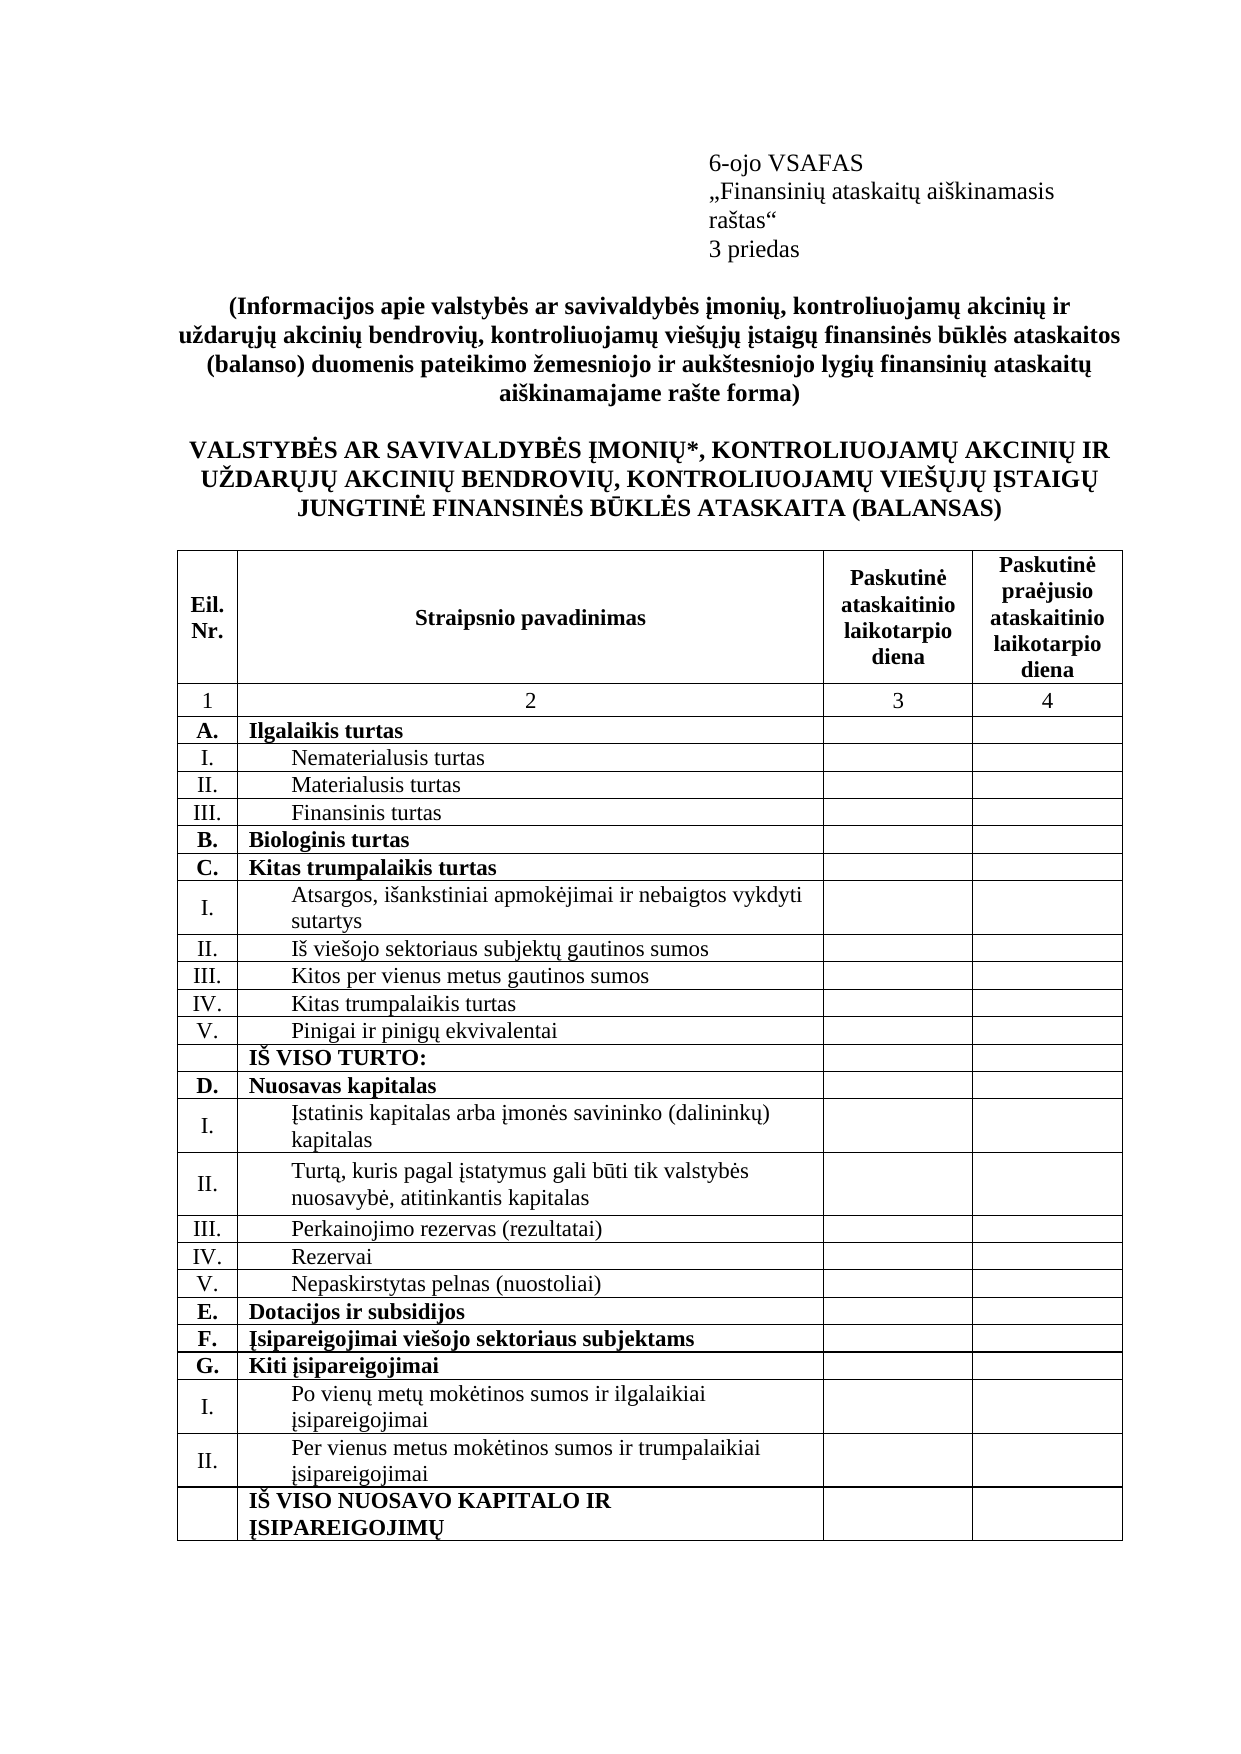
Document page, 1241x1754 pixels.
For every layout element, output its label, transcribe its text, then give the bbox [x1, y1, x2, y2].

table_cell [824, 1434, 972, 1486]
table_cell [973, 1072, 1122, 1098]
table_cell II. [178, 1153, 237, 1214]
table_cell [973, 854, 1122, 880]
table_cell [238, 962, 280, 989]
table_cell V. [178, 1017, 237, 1043]
table_cell [238, 1099, 280, 1152]
table_cell [973, 1045, 1122, 1071]
table_cell [973, 1353, 1122, 1379]
table_cell Dotacijos ir subsidijos [238, 1298, 823, 1324]
table_cell [973, 1380, 1122, 1433]
table_cell [824, 1017, 972, 1043]
text (Informacijos apie valstybės ar savivaldybės įmonių, kontroliuojamų akcinių ir uždarųjų akcinių bendrovių, kontroliuojamų viešųjų įstaigų finansinės būklės ataskaitos (balanso) duomenis pateikimo žemesniojo ir aukštesniojo lygių finansinių ataskaitų aiškinamajame rašte forma) [177, 291, 1122, 406]
table_cell III. [178, 1216, 237, 1242]
table_cell [824, 1045, 972, 1071]
table_cell [824, 772, 972, 798]
table_cell Kiti įsipareigojimai [238, 1353, 823, 1379]
table_cell [824, 1298, 972, 1324]
table_cell [238, 935, 280, 961]
table_cell [824, 1270, 972, 1297]
table_cell I. [178, 1380, 237, 1433]
table_cell [238, 990, 280, 1016]
table_cell [238, 1380, 280, 1433]
table_cell [824, 799, 972, 825]
table_cell [238, 799, 280, 825]
table_cell G. [178, 1353, 237, 1379]
table_cell Pinigai ir pinigų ekvivalentai [280, 1017, 823, 1043]
table_cell [178, 1488, 237, 1540]
table_cell Rezervai [280, 1243, 823, 1269]
table_cell [238, 1153, 280, 1214]
table_cell [824, 1099, 972, 1152]
table_cell [824, 717, 972, 743]
table_cell I. [178, 1099, 237, 1152]
table_cell [824, 854, 972, 880]
table_cell IV. [178, 1243, 237, 1269]
table_cell Po vienų metų mokėtinos sumos ir ilgalaikiai įsipareigojimai [280, 1380, 823, 1433]
table_cell [824, 1380, 972, 1433]
table_cell [238, 881, 280, 934]
table_cell V. [178, 1270, 237, 1297]
table_cell [973, 881, 1122, 934]
table_cell [973, 772, 1122, 798]
table_cell Iš viešojo sektoriaus subjektų gautinos sumos [280, 935, 823, 961]
table_cell Perkainojimo rezervas (rezultatai) [280, 1216, 823, 1242]
table_cell [824, 1353, 972, 1379]
table_cell [824, 881, 972, 934]
table_cell III. [178, 962, 237, 989]
table_cell [973, 1243, 1122, 1269]
table_cell [973, 962, 1122, 989]
table_cell B. [178, 826, 237, 853]
table_cell III. [178, 799, 237, 825]
table_cell Kitos per vienus metus gautinos sumos [280, 962, 823, 989]
table_cell IV. [178, 990, 237, 1016]
table_cell 3 [824, 684, 972, 716]
table_cell [824, 1072, 972, 1098]
table_cell [973, 1099, 1122, 1152]
table_cell [824, 962, 972, 989]
table_header Eil. Nr. [178, 551, 237, 683]
table_cell Per vienus metus mokėtinos sumos ir trumpalaikiai įsipareigojimai [280, 1434, 823, 1486]
table_cell D. [178, 1072, 237, 1098]
table_cell [824, 1153, 972, 1214]
table_cell [238, 1017, 280, 1043]
table_cell Nematerialusis turtas [280, 744, 823, 771]
table_cell [973, 1298, 1122, 1324]
table_cell [973, 990, 1122, 1016]
table_cell I. [178, 881, 237, 934]
table_header Straipsnio pavadinimas [238, 551, 823, 683]
table_cell 1 [178, 684, 237, 716]
table_cell E. [178, 1298, 237, 1324]
table_cell [824, 1216, 972, 1242]
table_cell I. [178, 744, 237, 771]
table_cell [824, 826, 972, 853]
table_cell II. [178, 935, 237, 961]
table_cell Kitas trumpalaikis turtas [238, 854, 823, 880]
table_cell [824, 744, 972, 771]
table_cell Materialusis turtas [280, 772, 823, 798]
table_cell C. [178, 854, 237, 880]
table_cell II. [178, 772, 237, 798]
table_cell Įstatinis kapitalas arba įmonės savininko (dalininkų) kapitalas [280, 1099, 823, 1152]
table_cell [973, 1017, 1122, 1043]
text 3 priedas [177, 234, 1122, 263]
text 6-ojo VSAFAS [177, 148, 1122, 176]
table_cell [238, 1216, 280, 1242]
table_cell [238, 1270, 280, 1297]
table_cell [973, 935, 1122, 961]
table_cell [973, 744, 1122, 771]
table_cell [238, 744, 280, 771]
table_cell [824, 990, 972, 1016]
table_cell Nuosavas kapitalas [238, 1072, 823, 1098]
table_cell Ilgalaikis turtas [238, 717, 823, 743]
table_cell Įsipareigojimai viešojo sektoriaus subjektams [238, 1325, 823, 1351]
text raštas“ [177, 205, 1122, 234]
table_cell [973, 717, 1122, 743]
table_cell [973, 1270, 1122, 1297]
table_cell 4 [973, 684, 1122, 716]
table_cell A. [178, 717, 237, 743]
table_cell [824, 1488, 972, 1540]
table_cell [238, 1243, 280, 1269]
table_cell IŠ VISO TURTO: [238, 1045, 823, 1071]
table_cell F. [178, 1325, 237, 1351]
table_cell II. [178, 1434, 237, 1486]
table_cell [973, 799, 1122, 825]
table_cell Kitas trumpalaikis turtas [280, 990, 823, 1016]
table_cell Atsargos, išankstiniai apmokėjimai ir nebaigtos vykdyti sutartys [280, 881, 823, 934]
table_cell [973, 1216, 1122, 1242]
table_cell [238, 1434, 280, 1486]
table_cell IŠ VISO NUOSAVO KAPITALO IR ĮSIPAREIGOJIMŲ [238, 1488, 823, 1540]
table_cell Turtą, kuris pagal įstatymus gali būti tik valstybės nuosavybė, atitinkantis kapitalas [280, 1153, 823, 1214]
table_cell [824, 1325, 972, 1351]
table_cell [973, 1488, 1122, 1540]
text VALSTYBĖS AR SAVIVALDYBĖS ĮMONIŲ*, KONTROLIUOJAMŲ AKCINIŲ IR UŽDARŲJŲ AKCINIŲ BENDROVIŲ, KONTROLIUOJAMŲ VIEŠŲJŲ ĮSTAIGŲ JUNGTINĖ FINANSINĖS BŪKLĖS ATASKAITA (BALANSAS) [177, 435, 1122, 521]
table_cell [973, 826, 1122, 853]
table_cell Biologinis turtas [238, 826, 823, 853]
table_cell [178, 1045, 237, 1071]
table_cell [973, 1434, 1122, 1486]
text „Finansinių ataskaitų aiškinamasis [177, 176, 1122, 205]
table_cell [973, 1325, 1122, 1351]
table_cell [238, 772, 280, 798]
table_cell [824, 1243, 972, 1269]
table_cell [824, 935, 972, 961]
table_cell [973, 1153, 1122, 1214]
table_cell Finansinis turtas [280, 799, 823, 825]
table_cell Nepaskirstytas pelnas (nuostoliai) [280, 1270, 823, 1297]
table_header Paskutinė praėjusio ataskaitinio laikotarpio diena [973, 551, 1122, 683]
table_header Paskutinė ataskaitinio laikotarpio diena [824, 551, 972, 683]
table_cell 2 [238, 684, 823, 716]
